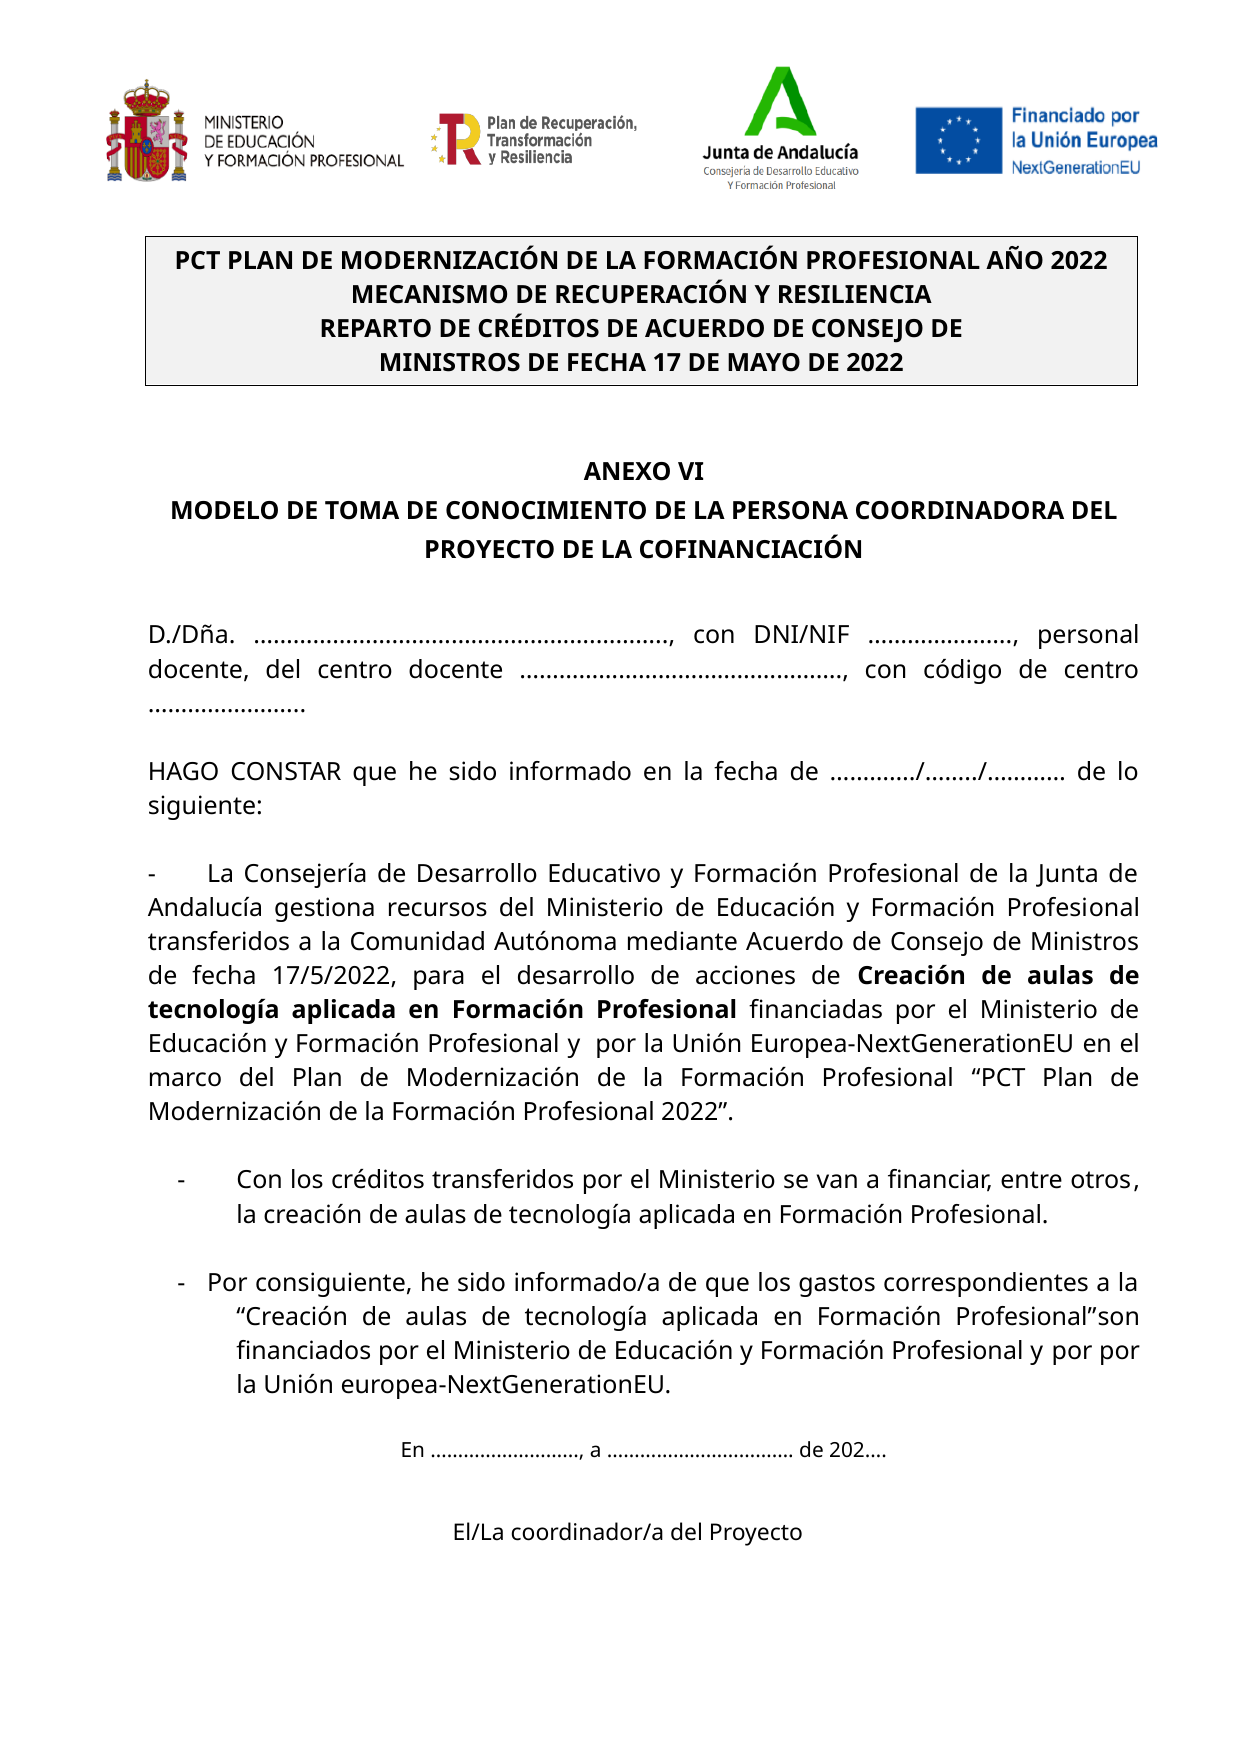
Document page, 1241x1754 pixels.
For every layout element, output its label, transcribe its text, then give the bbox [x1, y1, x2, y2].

text - Con los créditos transferidos por el Ministerio se van a financiar, entre otros, la creación de aulas de tecnología aplicada en Formación Profesional. [177, 1162, 1140, 1230]
text - La Consejería de Desarrollo Educativo y Formación Profesional de la Junta de Andalucía gestiona recursos del Ministerio de Educación y Formación Profesional transferidos a la Comunidad Autónoma mediante Acuerdo de Consejo de Ministros de fecha 17/5/2022, para el desarrollo de acciones de Creación de aulas de tecnología aplicada en Formación Profesional financiadas por el Ministerio de Educación y Formación Profesional y por la Unión Europea-NextGenerationEU en el marco del Plan de Modernización de la Formación Profesional “PCT Plan de Modernización de la Formación Profesional 2022”. [148, 856, 1140, 1128]
picture [80, 46, 1185, 216]
text ANEXO VI [148, 453, 1140, 487]
text En ……………………..., a ……………………………. de 202…. [148, 1435, 1140, 1463]
text MODELO DE TOMA DE CONOCIMIENTO DE LA PERSONA COORDINADORA DEL PROYECTO DE LA COFINANCIACIÓN [148, 492, 1140, 566]
text - Por consiguiente, he sido informado/a de que los gastos correspondientes a la “Creación de aulas de tecnología aplicada en Formación Profesional”son financiados por el Ministerio de Educación y Formación Profesional y por por la Unión europea-NextGenerationEU. [177, 1264, 1140, 1401]
text El/La coordinador/a del Proyecto [148, 1516, 1108, 1547]
table_header PCT PLAN DE MODERNIZACIÓN DE LA FORMACIÓN PROFESIONAL AÑO 2022 MECANISMO DE RECUPERACIÓN Y RESILIENCIA REPARTO DE CRÉDITOS DE ACUERDO DE CONSEJO DE MINISTROS DE FECHA 17 DE MAYO DE 2022 [146, 237, 1137, 384]
text D./Dña. …………………………………………….……….., con DNI/NIF …………………., personal docente, del centro docente …………………………………………., con código de centro …………………... [148, 617, 1140, 719]
text HAGO CONSTAR que he sido informado en la fecha de …………./……../………… de lo siguiente: [148, 753, 1140, 822]
